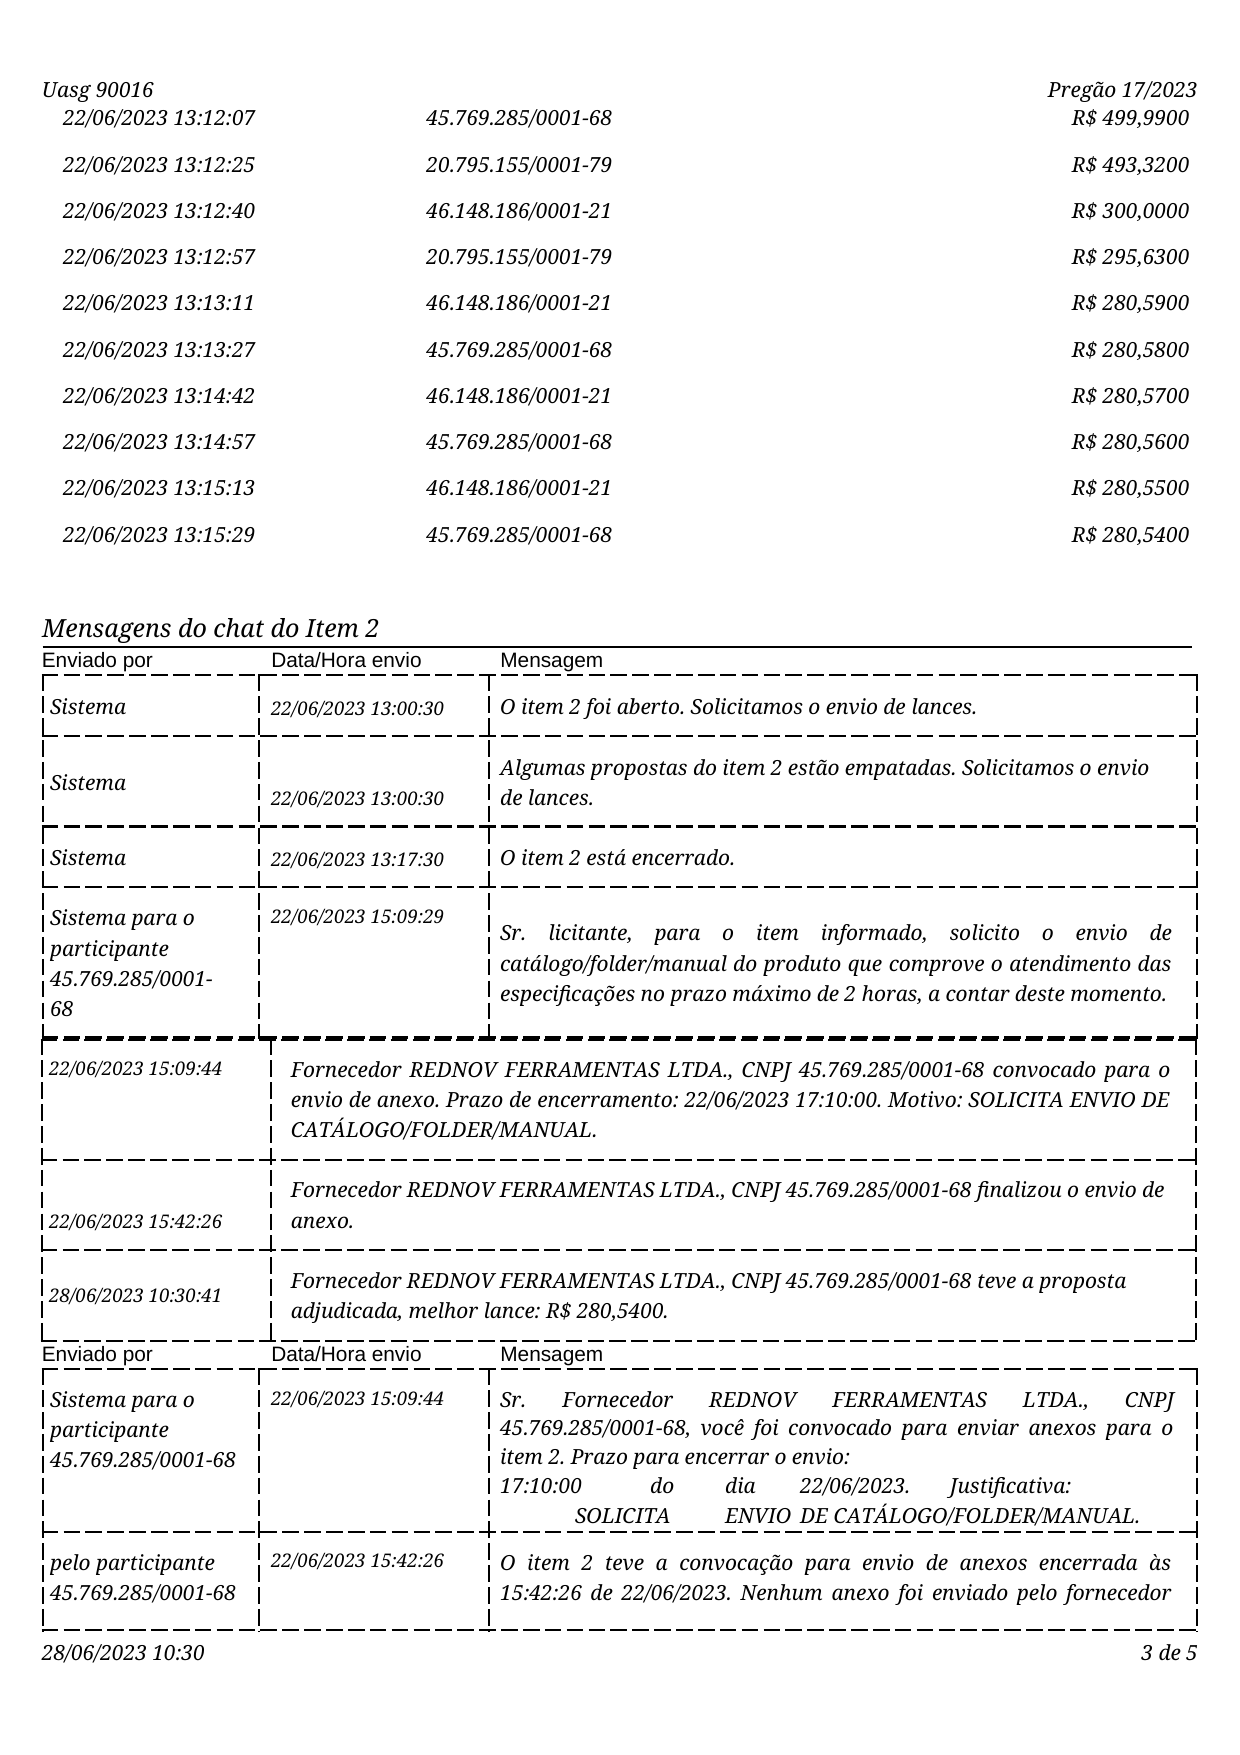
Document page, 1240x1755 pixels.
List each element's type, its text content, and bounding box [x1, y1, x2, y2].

table_cell pelo participante 45.769.285/0001-68 [43, 1531, 259, 1629]
table_cell [1192, 427, 1197, 473]
table_cell [1192, 520, 1197, 646]
table_cell 46.148.186/0001-21 [426, 474, 643, 520]
table_cell 22/06/2023 13:14:57 [43, 427, 426, 473]
table_cell [940, 104, 1067, 150]
table_cell R$ 300,0000 [1067, 196, 1192, 242]
table_header Fornecedor REDNOV FERRAMENTAS LTDA., CNPJ 45.769.285/0001-68 convocado para o envio de anexo. Prazo de encerramento: 22/06/2023 17:10:00. Motivo: SOLICITA ENVIO DE CATÁLOGO/FOLDER/MANUAL. [271, 1039, 1196, 1159]
table_cell [643, 427, 940, 473]
table_header Sistema para o participante 45.769.285/0001-68 [43, 1368, 259, 1531]
text Enviado por Data/Hora envio Mensagem [42, 648, 1200, 672]
table_cell [940, 289, 1067, 335]
table_cell [643, 335, 940, 381]
table_cell [643, 242, 940, 288]
table_cell [643, 474, 940, 520]
table_cell 22/06/2023 15:09:29 [259, 886, 488, 1036]
table_cell 22/06/2023 13:15:13 [43, 474, 426, 520]
text Enviado por Data/Hora envio Mensagem [42, 1342, 1200, 1366]
table_cell [643, 196, 940, 242]
table_cell [940, 427, 1067, 473]
table_header 22/06/2023 15:09:44 [259, 1368, 488, 1531]
table_cell [940, 196, 1067, 242]
table_cell 46.148.186/0001-21 [426, 381, 643, 427]
table_cell R$ 493,3200 [1067, 150, 1192, 196]
table_header O item 2 foi aberto. Solicitamos o envio de lances. [489, 674, 1197, 735]
table_cell Sistema [43, 735, 259, 825]
table_cell R$ 280,5900 [1067, 289, 1192, 335]
table_cell [1192, 335, 1197, 381]
table_cell [1192, 104, 1197, 150]
table_cell O item 2 está encerrado. [489, 825, 1197, 886]
table_cell 45.769.285/0001-68 [426, 104, 643, 150]
table_cell [940, 150, 1067, 196]
table_cell 22/06/2023 13:17:30 [259, 825, 488, 886]
table_cell [643, 520, 940, 646]
table_cell [643, 104, 940, 150]
table_cell Algumas propostas do item 2 estão empatadas. Solicitamos o envio de lances. [489, 735, 1197, 825]
table_cell [1192, 150, 1197, 196]
table_cell Fornecedor REDNOV FERRAMENTAS LTDA., CNPJ 45.769.285/0001-68 teve a proposta adjudicada, melhor lance: R$ 280,5400. [271, 1249, 1196, 1339]
table_header 22/06/2023 15:09:44 [42, 1039, 271, 1159]
table_cell 22/06/2023 13:00:30 [259, 735, 488, 825]
table_header Sr. Fornecedor REDNOV FERRAMENTAS LTDA., CNPJ 45.769.285/0001-68, você foi convocado para enviar anexos para o item 2. Prazo para encerrar o envio: 17:10:00 do dia 22/06/2023. Justificativa: SOLICITA ENVIO DE CATÁLOGO/FOLDER/MANUAL. [489, 1368, 1197, 1531]
table_cell R$ 280,5500 [1067, 474, 1192, 520]
table_cell [643, 150, 940, 196]
table_cell [1192, 242, 1197, 288]
table_cell 45.769.285/0001-68 [426, 427, 643, 473]
table_cell R$ 295,6300 [1067, 242, 1192, 288]
table_cell [1192, 289, 1197, 335]
table_cell 45.769.285/0001-68 [426, 335, 643, 381]
table_cell 46.148.186/0001-21 [426, 196, 643, 242]
table_cell R$ 280,5400 [1067, 520, 1192, 646]
table_cell [940, 474, 1067, 520]
table_cell Sr. licitante, para o item informado, solicito o envio de catálogo/folder/manual do produto que comprove o atendimento das especificações no prazo máximo de 2 horas, a contar deste momento. [489, 886, 1197, 1036]
table_cell [940, 242, 1067, 288]
table_cell 45.769.285/0001-68 [426, 520, 643, 646]
table_cell 22/06/2023 13:12:40 [43, 196, 426, 242]
table_cell 22/06/2023 15:42:26 [259, 1531, 488, 1629]
table_cell Fornecedor REDNOV FERRAMENTAS LTDA., CNPJ 45.769.285/0001-68 finalizou o envio de anexo. [271, 1159, 1196, 1249]
table_cell 20.795.155/0001-79 [426, 150, 643, 196]
table_cell 28/06/2023 10:30:41 [42, 1249, 271, 1339]
table_cell [940, 520, 1067, 646]
table_cell R$ 280,5800 [1067, 335, 1192, 381]
table_cell [940, 381, 1067, 427]
table_cell [643, 381, 940, 427]
table_cell 22/06/2023 13:15:29 Mensagens do chat do Item 2 [43, 520, 426, 646]
table_cell R$ 499,9900 [1067, 104, 1192, 150]
table_header 22/06/2023 13:00:30 [259, 674, 488, 735]
table_cell 22/06/2023 13:12:07 [43, 104, 426, 150]
table_cell 22/06/2023 13:12:25 [43, 150, 426, 196]
table_cell [1192, 474, 1197, 520]
table_cell Sistema [43, 825, 259, 886]
table_cell R$ 280,5600 [1067, 427, 1192, 473]
table_cell 22/06/2023 13:13:27 [43, 335, 426, 381]
table_cell 22/06/2023 13:12:57 [43, 242, 426, 288]
table_cell 22/06/2023 13:13:11 [43, 289, 426, 335]
table_cell 22/06/2023 13:14:42 [43, 381, 426, 427]
table_header Sistema [43, 674, 259, 735]
table_cell [940, 335, 1067, 381]
table_cell 22/06/2023 15:42:26 [42, 1159, 271, 1249]
table_cell [1192, 381, 1197, 427]
table_cell [643, 289, 940, 335]
table_cell O item 2 teve a convocação para envio de anexos encerrada às 15:42:26 de 22/06/2023. Nenhum anexo foi enviado pelo fornecedor [489, 1531, 1197, 1629]
table_cell 20.795.155/0001-79 [426, 242, 643, 288]
table_cell Sistema para o participante 45.769.285/0001-68 [43, 886, 259, 1036]
table_cell 46.148.186/0001-21 [426, 289, 643, 335]
table_cell R$ 280,5700 [1067, 381, 1192, 427]
table_cell [1192, 196, 1197, 242]
